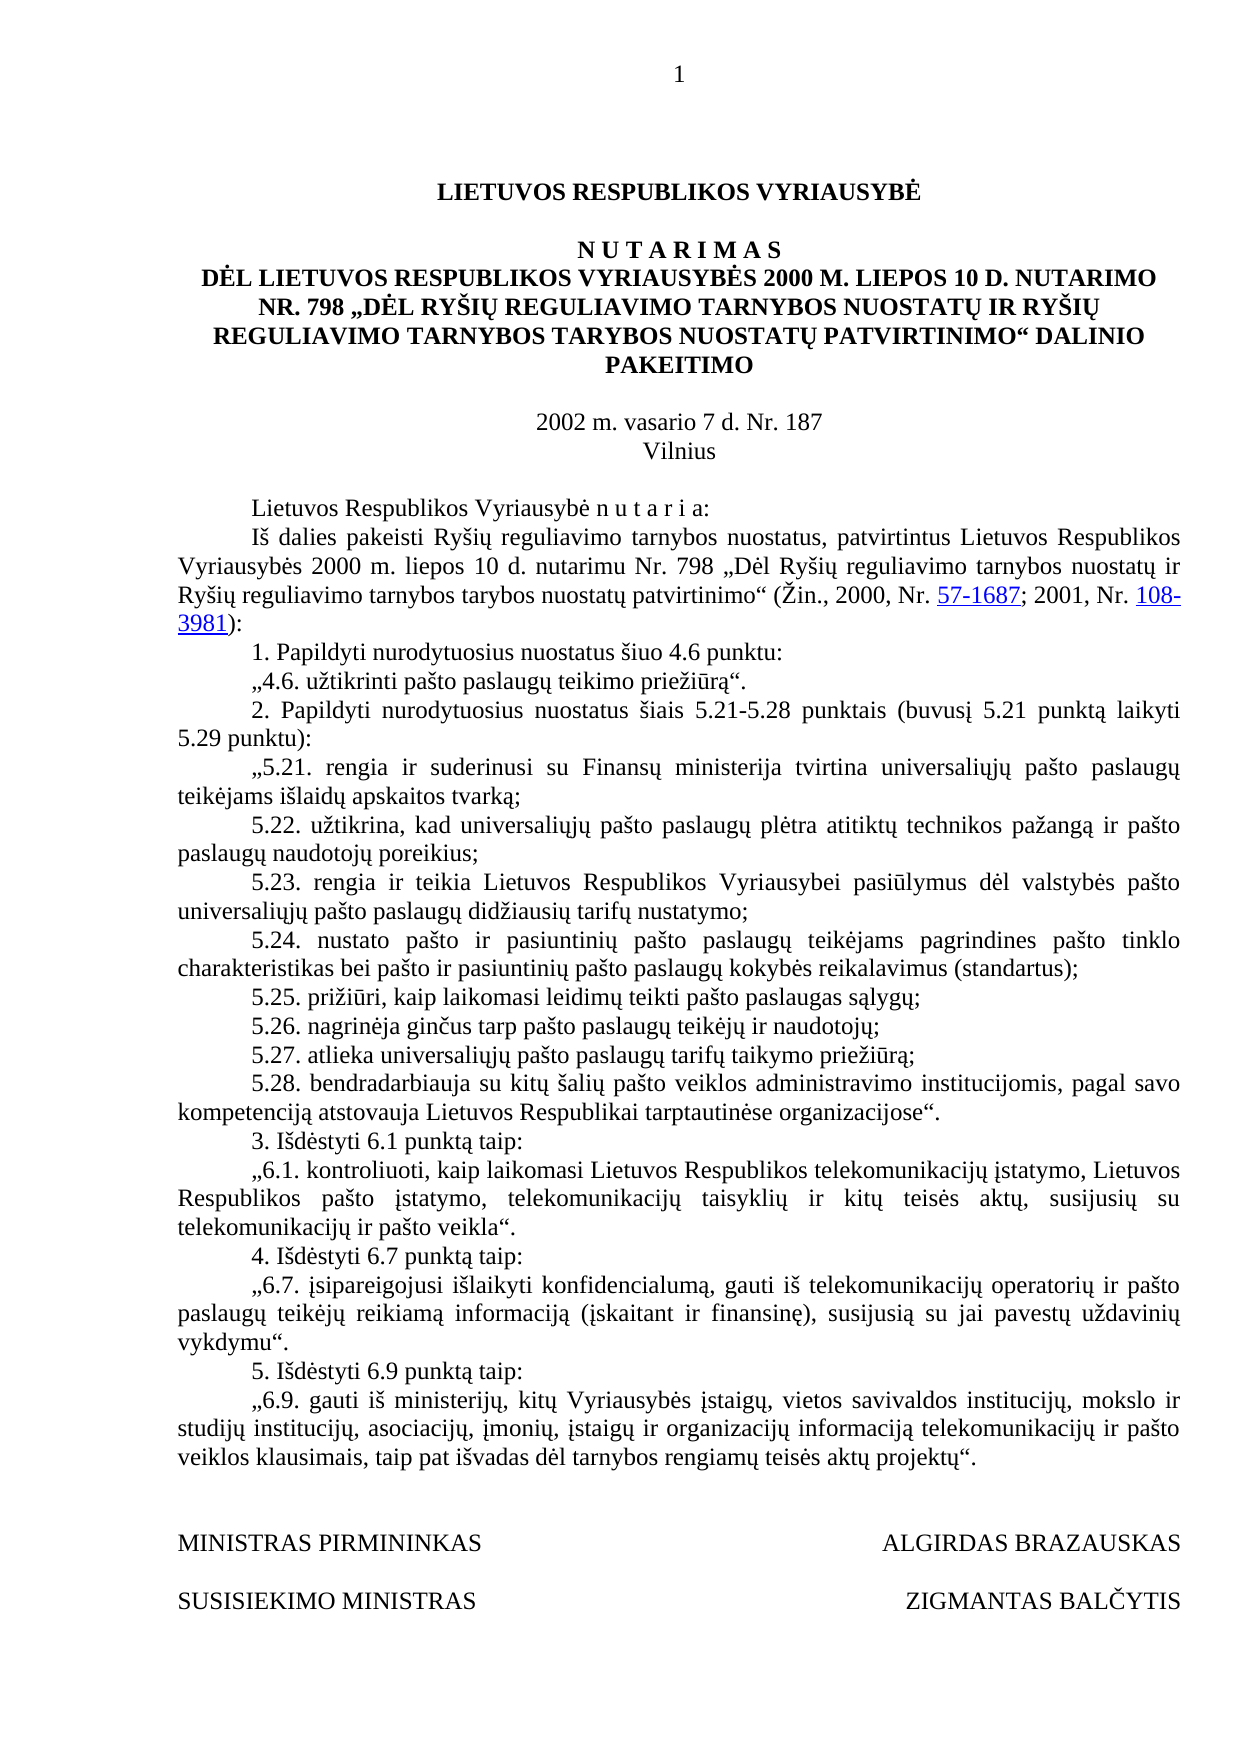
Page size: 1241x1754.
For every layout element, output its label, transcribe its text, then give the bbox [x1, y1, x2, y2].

text „6.7. įsipareigojusi išlaikyti konfidencialumą, gauti iš telekomunikacijų operatorių ir pašto paslaugų teikėjų reikiamą informaciją (įskaitant ir finansinę), susijusią su jai pavestų uždavinių vykdymu“. [177, 1270, 1181, 1356]
text 5.27. atlieka universaliųjų pašto paslaugų tarifų taikymo priežiūrą; [177, 1040, 1181, 1068]
text 5.25. prižiūri, kaip laikomasi leidimų teikti pašto paslaugas sąlygų; [177, 982, 1181, 1011]
text 2. Papildyti nurodytuosius nuostatus šiais 5.21-5.28 punktais (buvusį 5.21 punktą laikyti 5.29 punktu): [177, 695, 1181, 752]
text 5.26. nagrinėja ginčus tarp pašto paslaugų teikėjų ir naudotojų; [177, 1011, 1181, 1040]
text „6.1. kontroliuoti, kaip laikomasi Lietuvos Respublikos telekomunikacijų įstatymo, Lietuvos Respublikos pašto įstatymo, telekomunikacijų taisyklių ir kitų teisės aktų, susijusių su telekomunikacijų ir pašto veikla“. [177, 1155, 1181, 1241]
text 4. Išdėstyti 6.7 punktą taip: [177, 1241, 1181, 1270]
text MINISTRAS PIRMININKAS ALGIRDAS BRAZAUSKAS [177, 1528, 1181, 1557]
text LIETUVOS RESPUBLIKOS VYRIAUSYBĖ [177, 177, 1181, 206]
text 5.23. rengia ir teikia Lietuvos Respublikos Vyriausybei pasiūlymus dėl valstybės pašto universaliųjų pašto paslaugų didžiausių tarifų nustatymo; [177, 867, 1181, 925]
text 5. Išdėstyti 6.9 punktą taip: [177, 1356, 1181, 1385]
text 3. Išdėstyti 6.1 punktą taip: [177, 1126, 1181, 1155]
text 2002 m. vasario 7 d. Nr. 187 [177, 407, 1181, 436]
text N U T A R I M A S [177, 235, 1181, 263]
text DĖL LIETUVOS RESPUBLIKOS VYRIAUSYBĖS 2000 M. LIEPOS 10 D. NUTARIMO NR. 798 „DĖL RYŠIŲ REGULIAVIMO TARNYBOS NUOSTATŲ IR RYŠIŲ REGULIAVIMO TARNYBOS TARYBOS NUOSTATŲ PATVIRTINIMO“ DALINIO PAKEITIMO [177, 263, 1181, 378]
text Vilnius [177, 436, 1181, 465]
text 5.24. nustato pašto ir pasiuntinių pašto paslaugų teikėjams pagrindines pašto tinklo charakteristikas bei pašto ir pasiuntinių pašto paslaugų kokybės reikalavimus (standartus); [177, 925, 1181, 982]
text 5.28. bendradarbiauja su kitų šalių pašto veiklos administravimo institucijomis, pagal savo kompetenciją atstovauja Lietuvos Respublikai tarptautinėse organizacijose“. [177, 1068, 1181, 1126]
text „5.21. rengia ir suderinusi su Finansų ministerija tvirtina universaliųjų pašto paslaugų teikėjams išlaidų apskaitos tvarką; [177, 752, 1181, 810]
text „4.6. užtikrinti pašto paslaugų teikimo priežiūrą“. [177, 666, 1181, 695]
text Iš dalies pakeisti Ryšių reguliavimo tarnybos nuostatus, patvirtintus Lietuvos Respublikos Vyriausybės 2000 m. liepos 10 d. nutarimu Nr. 798 „Dėl Ryšių reguliavimo tarnybos nuostatų ir Ryšių reguliavimo tarnybos tarybos nuostatų patvirtinimo“ (Žin., 2000, Nr. 57-1687; 2001, Nr. 108-3981): [177, 522, 1181, 637]
text Lietuvos Respublikos Vyriausybė nutaria: [177, 493, 1181, 522]
text „6.9. gauti iš ministerijų, kitų Vyriausybės įstaigų, vietos savivaldos institucijų, mokslo ir studijų institucijų, asociacijų, įmonių, įstaigų ir organizacijų informaciją telekomunikacijų ir pašto veiklos klausimais, taip pat išvadas dėl tarnybos rengiamų teisės aktų projektų“. [177, 1385, 1181, 1471]
text 1. Papildyti nurodytuosius nuostatus šiuo 4.6 punktu: [177, 637, 1181, 666]
text SUSISIEKIMO MINISTRAS ZIGMANTAS BALČYTIS [177, 1586, 1181, 1615]
text 5.22. užtikrina, kad universaliųjų pašto paslaugų plėtra atitiktų technikos pažangą ir pašto paslaugų naudotojų poreikius; [177, 810, 1181, 867]
